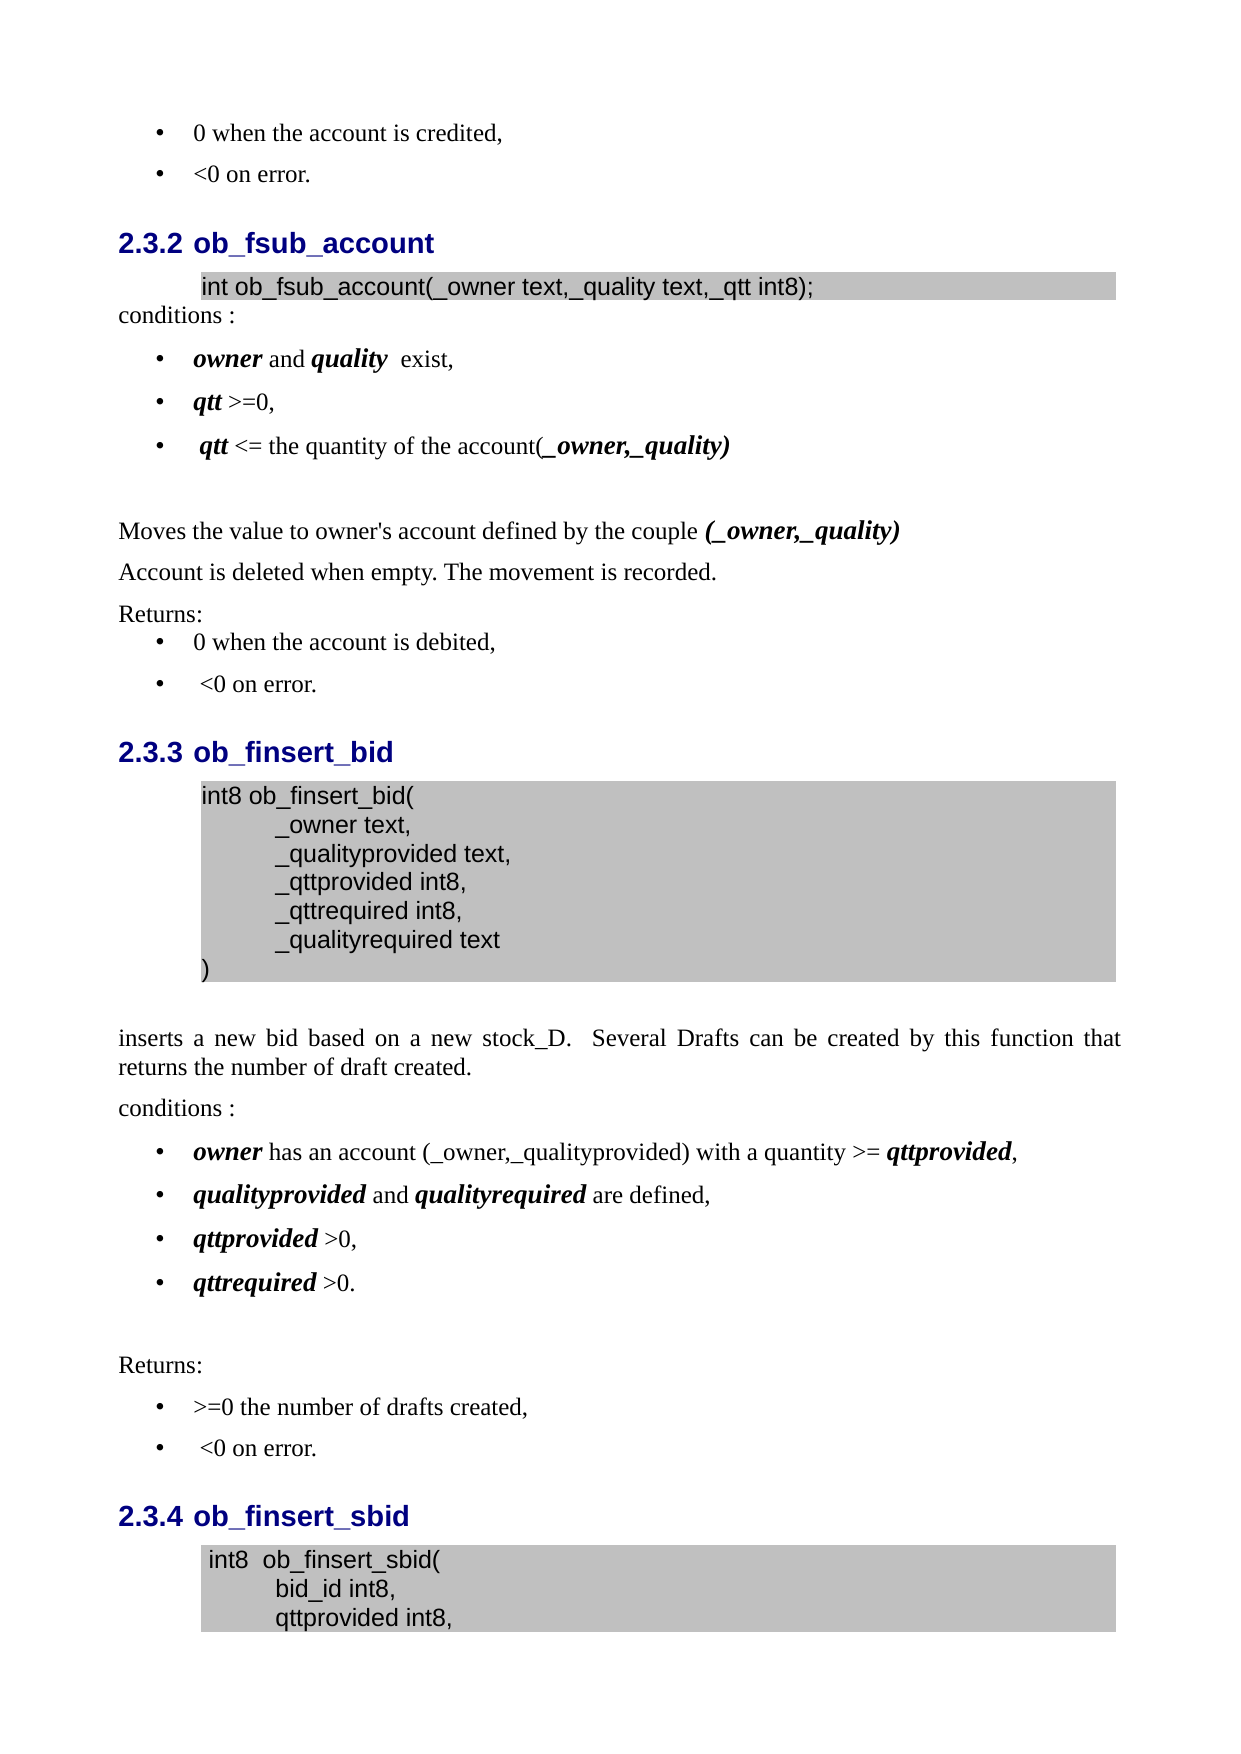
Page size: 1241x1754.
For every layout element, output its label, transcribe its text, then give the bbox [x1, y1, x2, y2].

subtitle ob_finsert_sbid [118, 1499, 1122, 1533]
text int8 ob_finsert_sbid( bid_id int8, qttprovided int8, [201, 1545, 1116, 1632]
text Moves the value to owner's account defined by the couple (_owner,_quality) [118, 514, 1122, 545]
text Returns: [118, 1351, 1122, 1379]
list <0 on error. [156, 669, 1122, 697]
list <0 on error. [156, 159, 1122, 188]
list owner has an account (_owner,_qualityprovided) with a quantity >= qttprovided, [156, 1135, 1122, 1166]
list 0 when the account is credited, [156, 118, 1122, 147]
text int8 ob_finsert_bid( _owner text, _qualityprovided text, _qttprovided int8, _qttrequired int8, _qualityrequired text ) [201, 781, 1116, 982]
subtitle ob_fsub_account [118, 226, 1122, 259]
list qttprovided >0, [156, 1222, 1122, 1253]
list qtt <= the quantity of the account(_owner,_quality) [156, 429, 1122, 460]
subtitle ob_finsert_bid [118, 735, 1122, 768]
list <0 on error. [156, 1433, 1122, 1462]
list owner and quality exist, [156, 342, 1122, 373]
list qttrequired >0. [156, 1266, 1122, 1297]
list qualityprovided and qualityrequired are defined, [156, 1178, 1122, 1209]
text conditions : [118, 300, 1122, 329]
list >=0 the number of drafts created, [156, 1392, 1122, 1421]
text Returns: [118, 599, 1122, 627]
list qtt >=0, [156, 385, 1122, 416]
text inserts a new bid based on a new stock_D. Several Drafts can be created by this function that returns the number of draft created. [118, 1023, 1122, 1081]
text int ob_fsub_account(_owner text,_quality text,_qtt int8); [201, 272, 1116, 300]
text conditions : [118, 1093, 1122, 1122]
text Account is deleted when empty. The movement is recorded. [118, 557, 1122, 586]
list 0 when the account is debited, [156, 627, 1122, 656]
